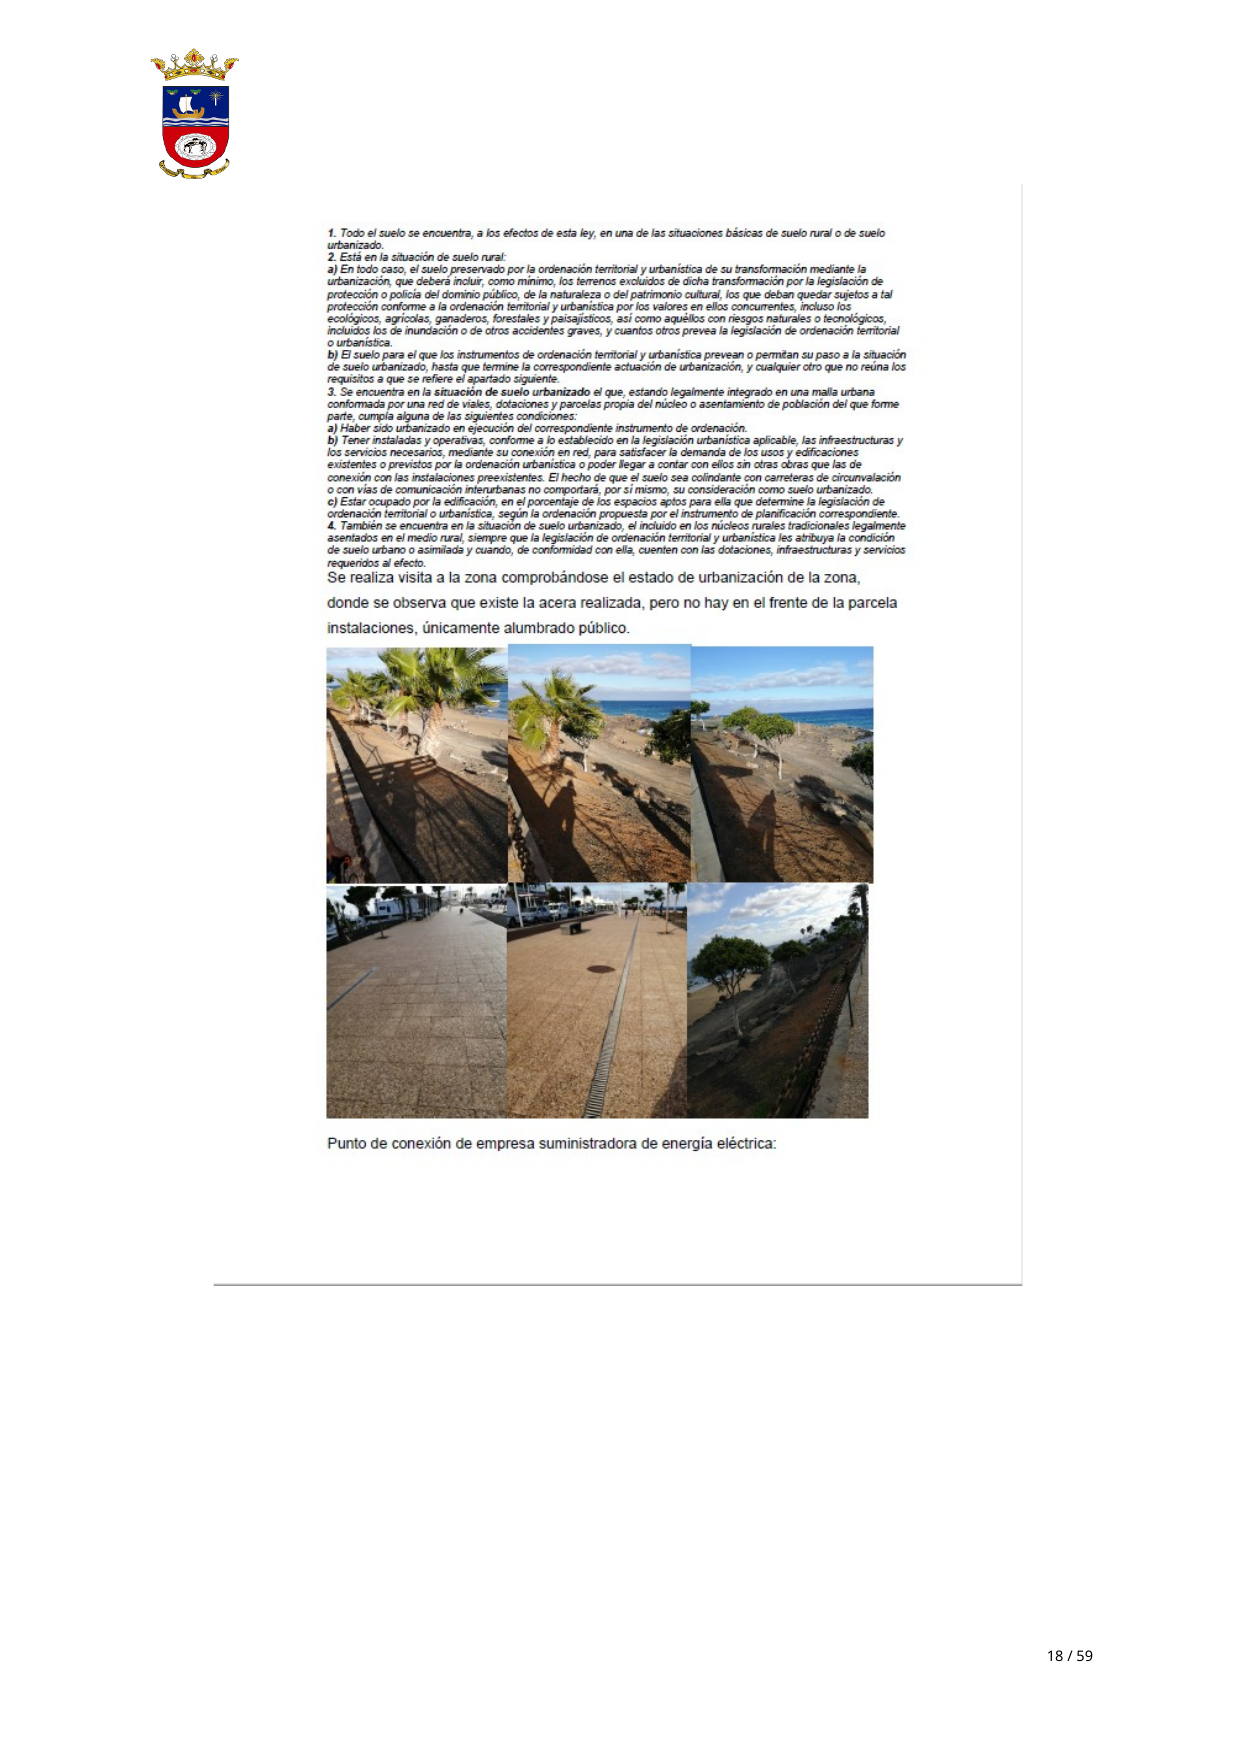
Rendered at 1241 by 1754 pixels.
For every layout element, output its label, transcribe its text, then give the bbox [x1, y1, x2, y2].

text 18 / 59 [135, 1646, 1093, 1666]
